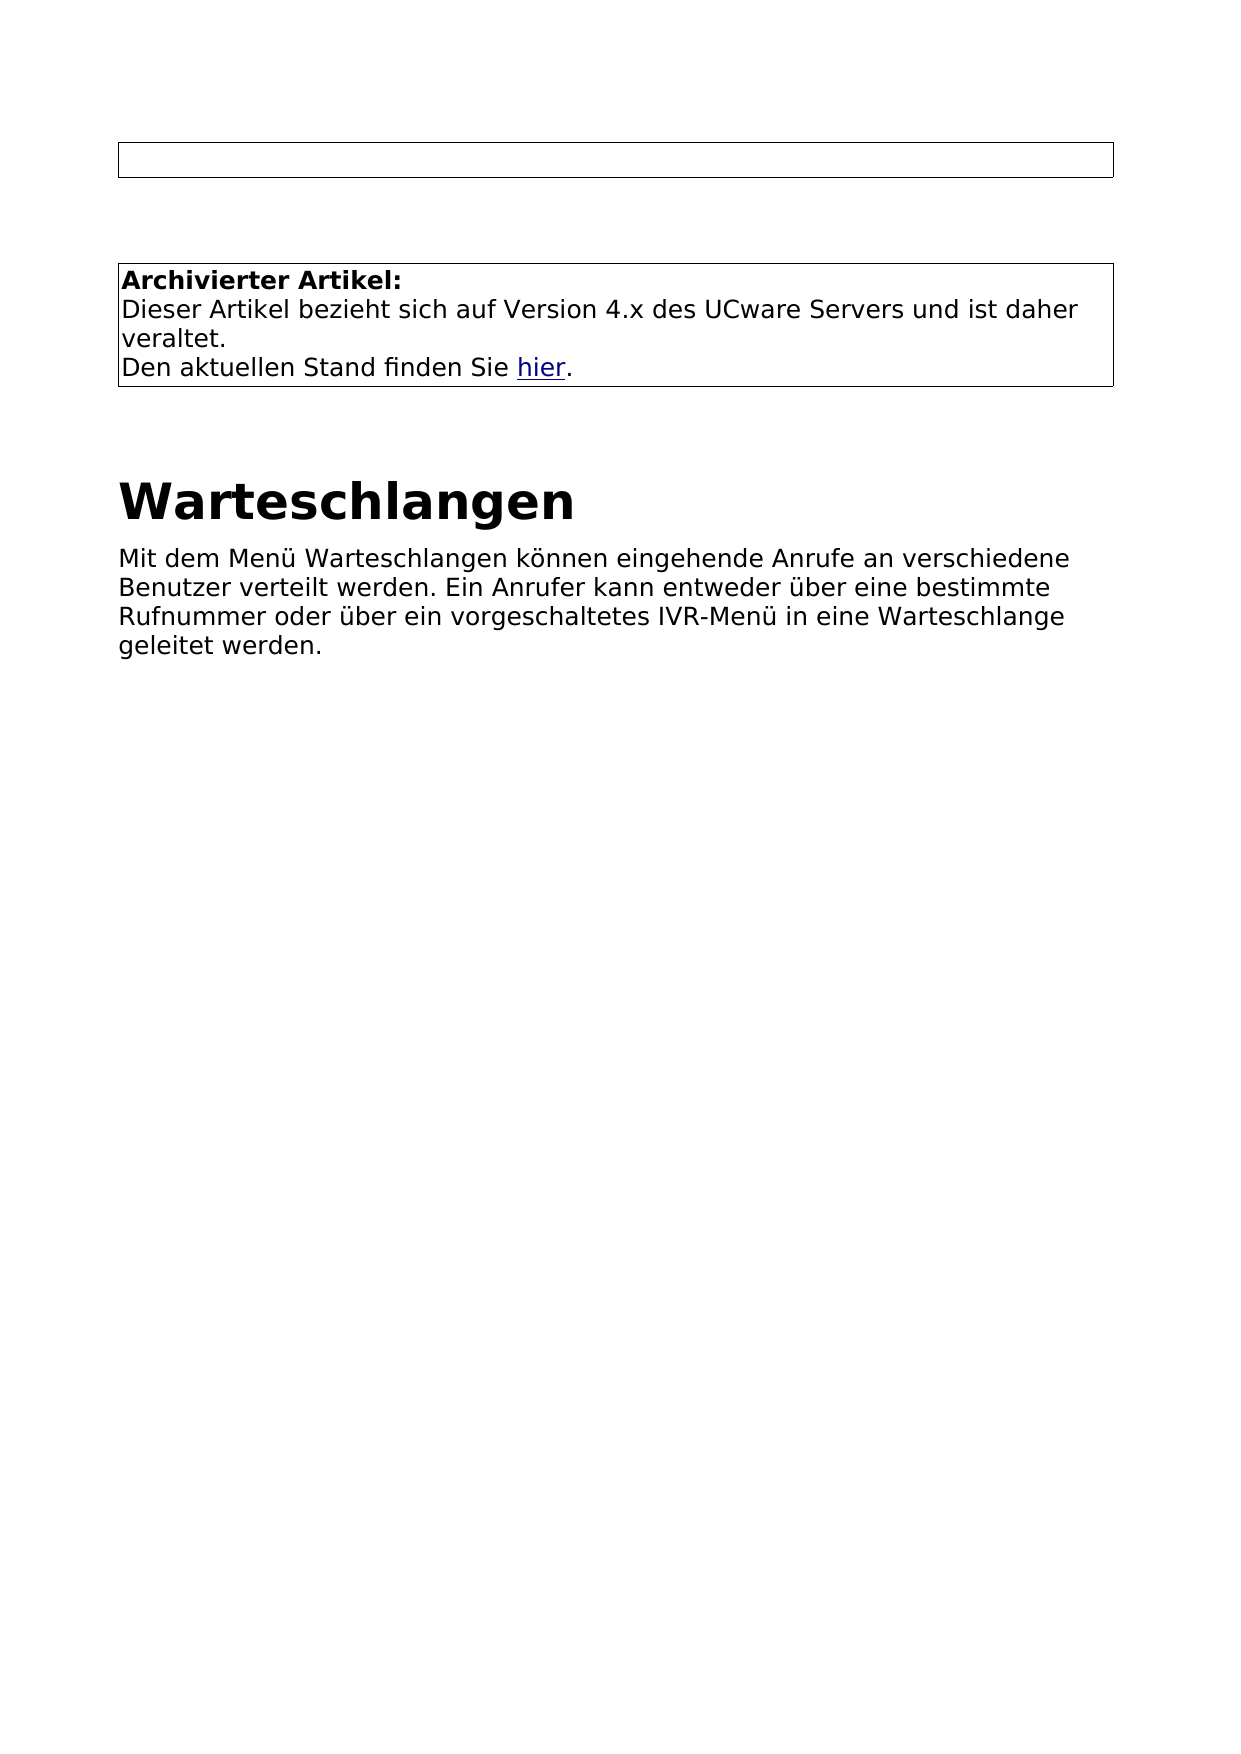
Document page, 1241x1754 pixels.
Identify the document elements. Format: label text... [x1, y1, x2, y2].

text Mit dem Menü Warteschlangen können eingehende Anrufe an verschiedene Benutzer verteilt werden. Ein Anrufer kann entweder über eine bestimmte Rufnummer oder über ein vorgeschaltetes IVR-Menü in eine Warteschlange geleitet werden. [118, 544, 1122, 661]
table_header Archivierter Artikel: Dieser Artikel bezieht sich auf Version 4.x des UCware Servers und ist daher veraltet. Den aktuellen Stand finden Sie hier. [119, 264, 1113, 386]
table_header [119, 143, 1113, 177]
subtitle Warteschlangen [118, 473, 1122, 531]
